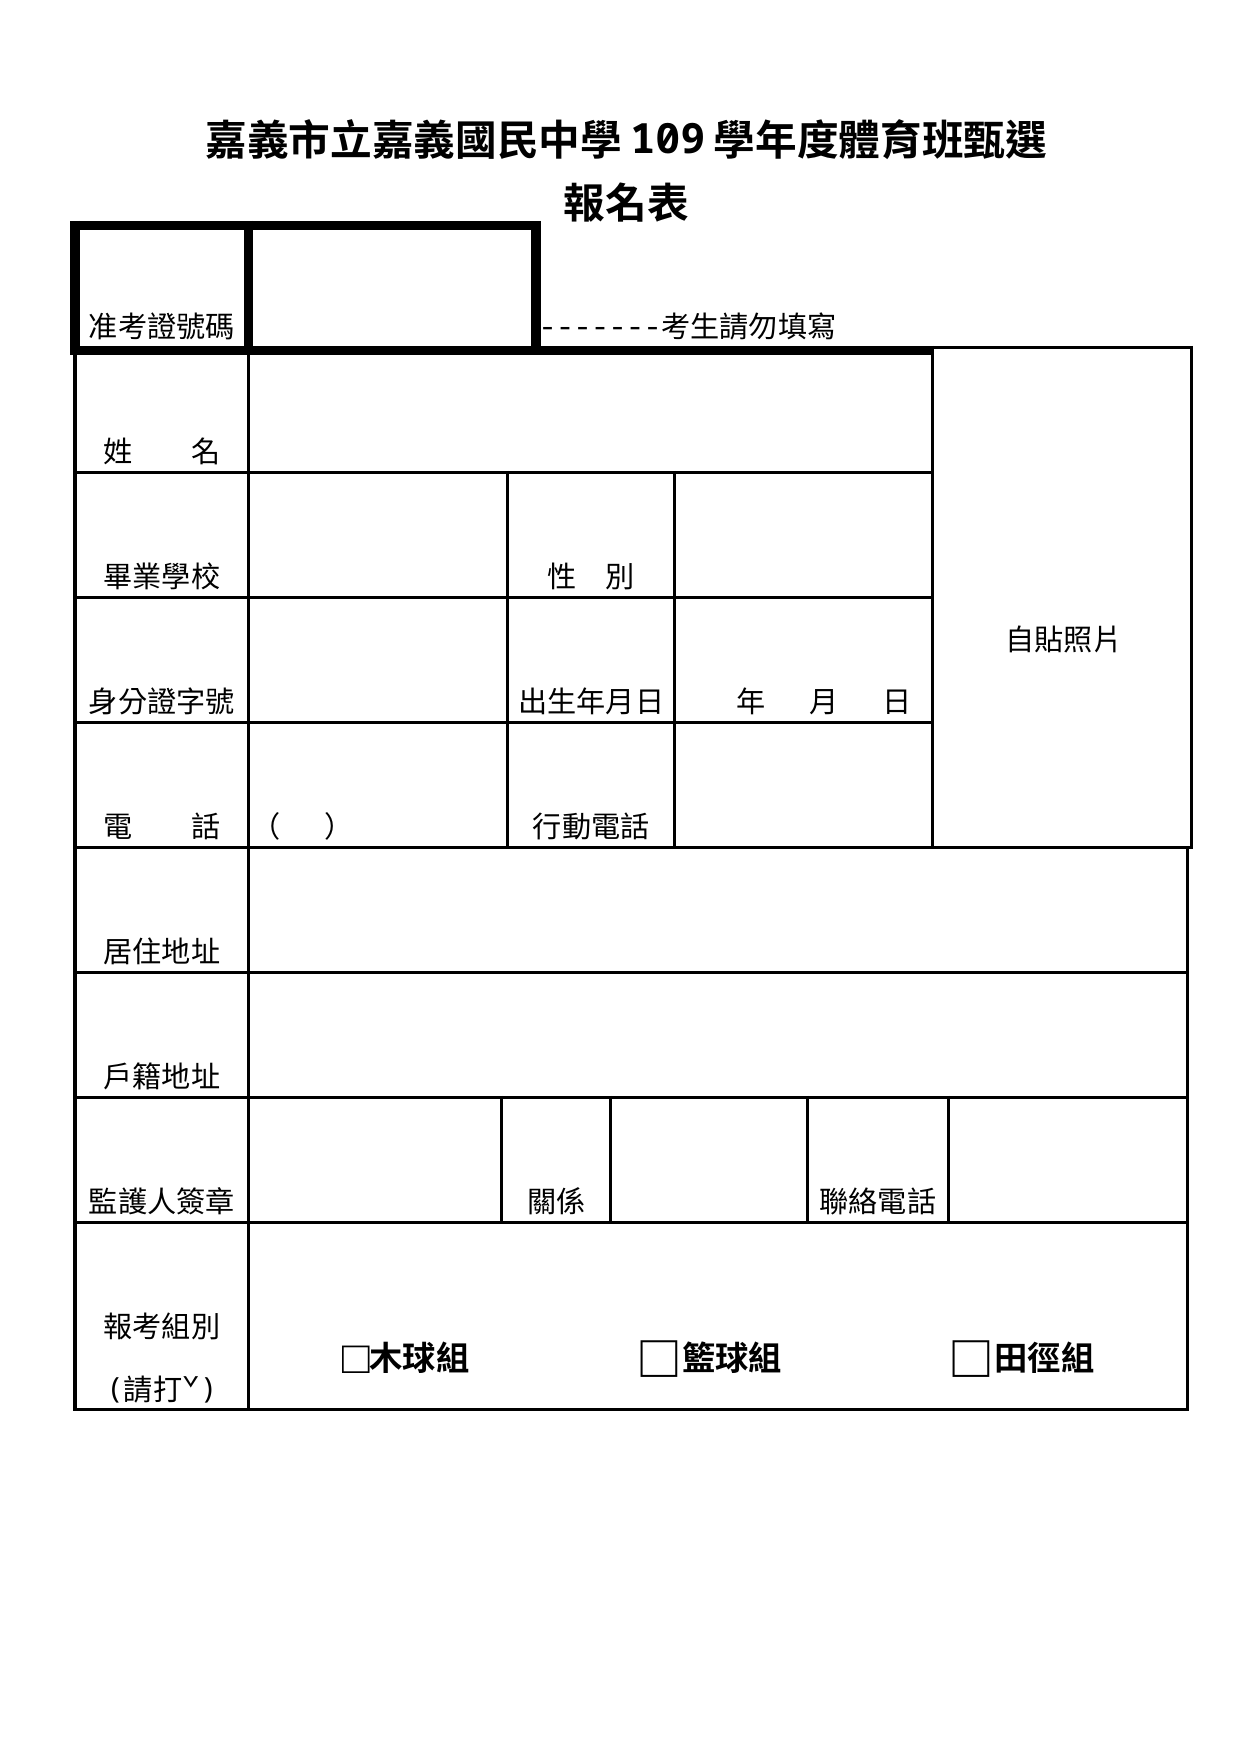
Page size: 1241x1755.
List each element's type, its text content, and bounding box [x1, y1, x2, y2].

table_header [253, 230, 531, 346]
table_cell 居住地址 [77, 849, 247, 971]
table_cell [250, 599, 506, 721]
table_cell 性 別 [509, 474, 673, 596]
table_header [1188, 221, 1192, 346]
table_cell 聯絡電話 [809, 1099, 947, 1221]
table_cell [676, 474, 931, 596]
table_cell （ ） [250, 724, 506, 846]
table_cell 監護人簽章 [77, 1099, 247, 1221]
table_header -------考生請勿填寫 [541, 221, 1188, 346]
table_cell [612, 1099, 806, 1221]
table_cell [250, 1099, 500, 1221]
table_cell 電 話 [77, 724, 247, 846]
table_cell □木球組 □籃球組 □田徑組 [250, 1224, 1186, 1408]
table_header 准考證號碼 [80, 230, 244, 346]
text 嘉義市立嘉義國民中學109學年度體育班甄選 [87, 96, 1165, 158]
table_cell 自貼照片 [934, 349, 1190, 846]
table_cell 行動電話 [509, 724, 673, 846]
table_cell [250, 974, 1186, 1096]
table_cell 關係 [503, 1099, 609, 1221]
table_cell [250, 355, 931, 471]
table_cell [250, 849, 1186, 971]
table_cell 畢業學校 [77, 474, 247, 596]
table_cell 年 月 日 [676, 599, 931, 721]
table_cell 出生年月日 [509, 599, 673, 721]
table_cell 報考組別 (請打ˇ) [77, 1224, 247, 1408]
table_cell 戶籍地址 [77, 974, 247, 1096]
text 報名表 [87, 158, 1165, 221]
table_cell 身分證字號 [77, 599, 247, 721]
table_cell 姓 名 [77, 355, 247, 471]
table_cell [676, 724, 931, 846]
table_cell [250, 474, 506, 596]
table_cell [950, 1099, 1186, 1221]
